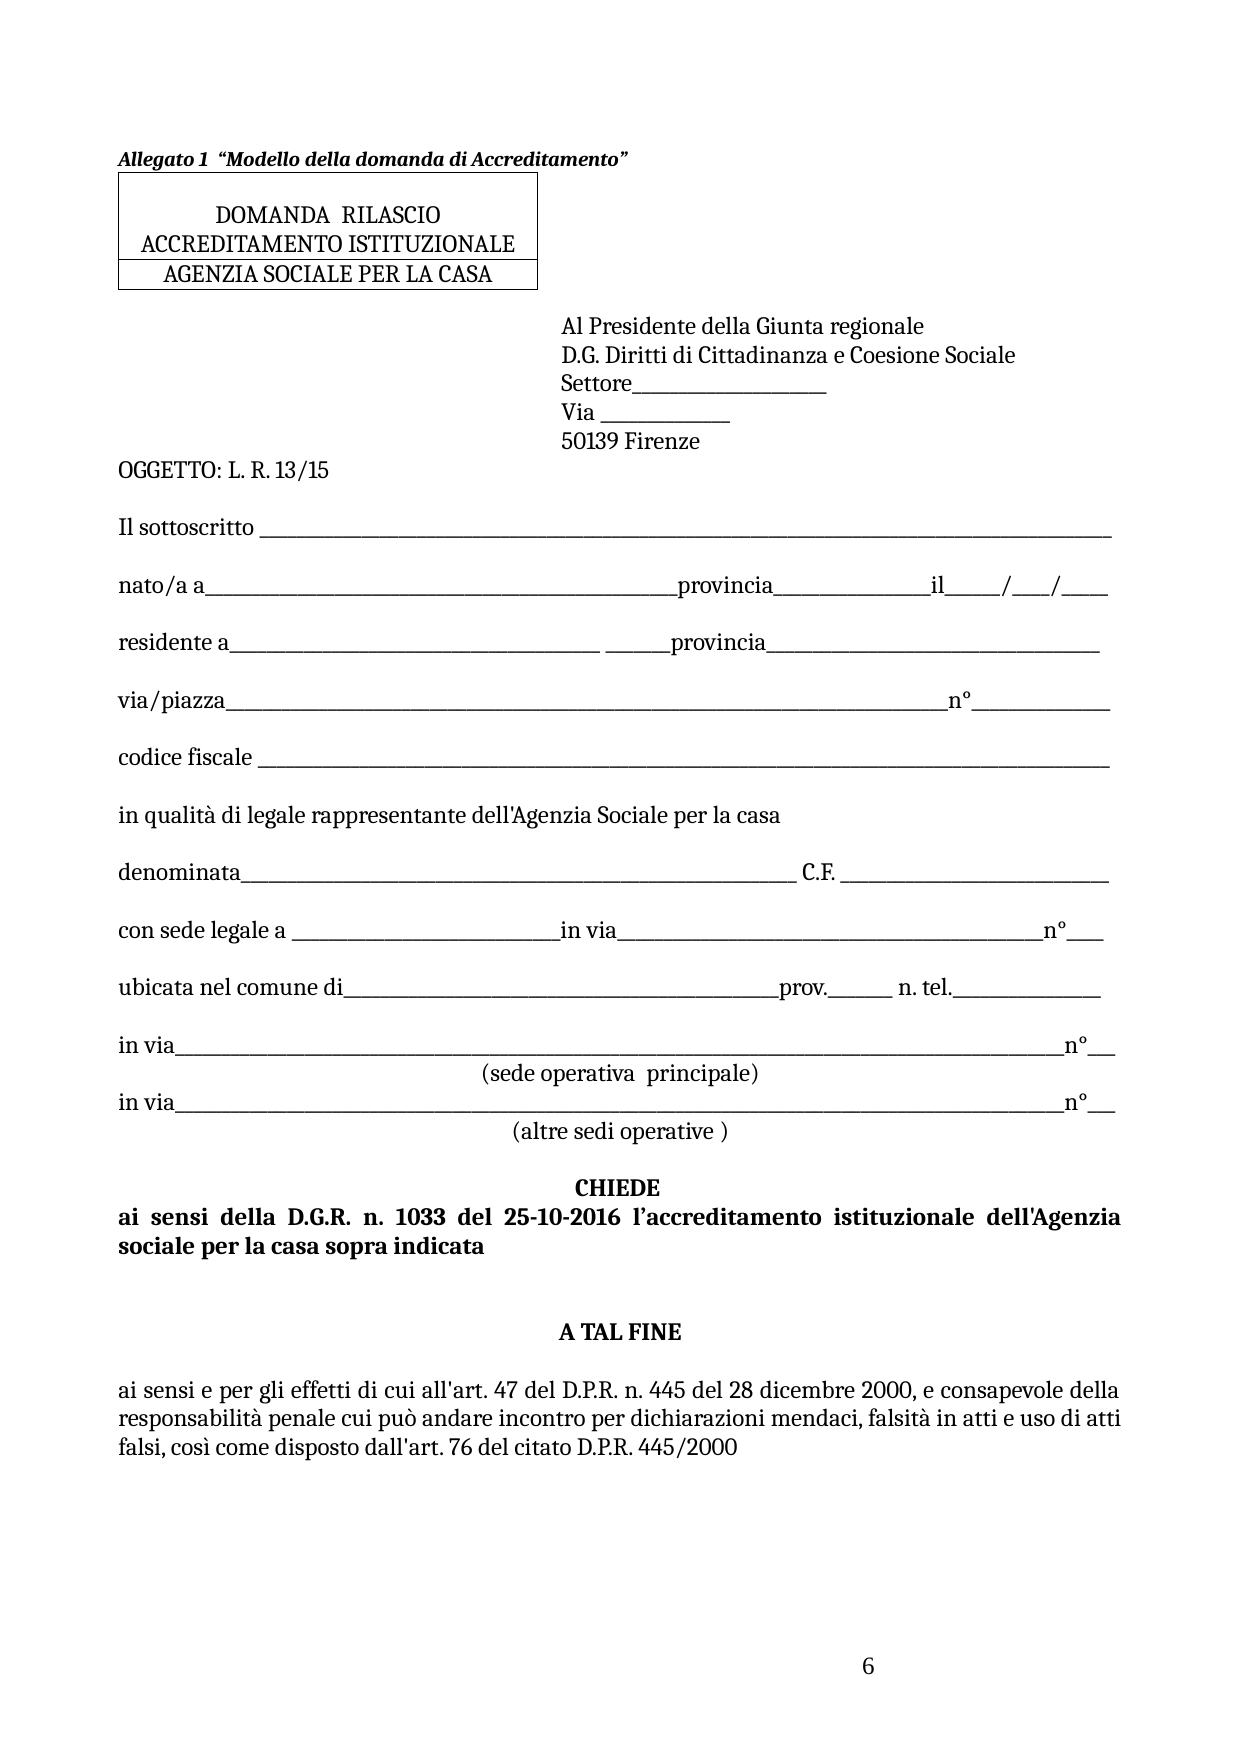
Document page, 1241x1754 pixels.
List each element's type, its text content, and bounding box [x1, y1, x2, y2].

text Settore_____________________ [118, 369, 1122, 398]
table_cell AGENZIA SOCIALE PER LA CASA [119, 260, 537, 289]
text denominata____________________________________________________________ C.F. _____________________________ [118, 858, 1122, 887]
text D.G. Diritti di Cittadinanza e Coesione Sociale [561, 341, 1122, 369]
text ai sensi della D.G.R. n. 1033 del 25-10-2016 l’accreditamento istituzionale dell'Agenzia sociale per la casa sopra indicata [118, 1203, 1122, 1261]
text con sede legale a _____________________________in via______________________________________________n°____ [118, 916, 1122, 944]
text nato/a a___________________________________________________provincia_________________il______/____/_____ [118, 571, 1122, 599]
text CHIEDE [118, 1174, 1122, 1203]
text ubicata nel comune di_______________________________________________prov._______ n. tel.________________ [118, 973, 1122, 1002]
text Allegato 1 “Modello della domanda di Accreditamento” [118, 148, 1122, 172]
text OGGETTO: L. R. 13/15 [118, 456, 1122, 484]
text Al Presidente della Giunta regionale [561, 312, 1122, 341]
text (altre sedi operative ) [118, 1117, 1122, 1146]
text residente a________________________________________ _______provincia____________________________________ [118, 628, 1122, 657]
text (sede operativa principale) [118, 1059, 1122, 1088]
text Il sottoscritto ____________________________________________________________________________________________ [118, 513, 1122, 542]
text via/piazza______________________________________________________________________________n°_______________ [118, 686, 1122, 714]
text A TAL FINE [118, 1318, 1122, 1347]
text in via________________________________________________________________________________________________n°___ [118, 1031, 1122, 1059]
text in qualità di legale rappresentante dell'Agenzia Sociale per la casa [118, 801, 1122, 829]
text Via ______________ [118, 398, 1122, 427]
table_header DOMANDA RILASCIO ACCREDITAMENTO ISTITUZIONALE [119, 173, 537, 259]
text 50139 Firenze [118, 427, 1122, 456]
text codice fiscale ____________________________________________________________________________________________ [118, 743, 1122, 772]
text ai sensi e per gli effetti di cui all'art. 47 del D.P.R. n. 445 del 28 dicembre 2000, e consapevole della responsabilità penale cui può andare incontro per dichiarazioni mendaci, falsità in atti e uso di atti falsi, così come disposto dall'art. 76 del citato D.P.R. 445/2000 [118, 1376, 1122, 1462]
text in via________________________________________________________________________________________________n°___ [118, 1088, 1122, 1117]
